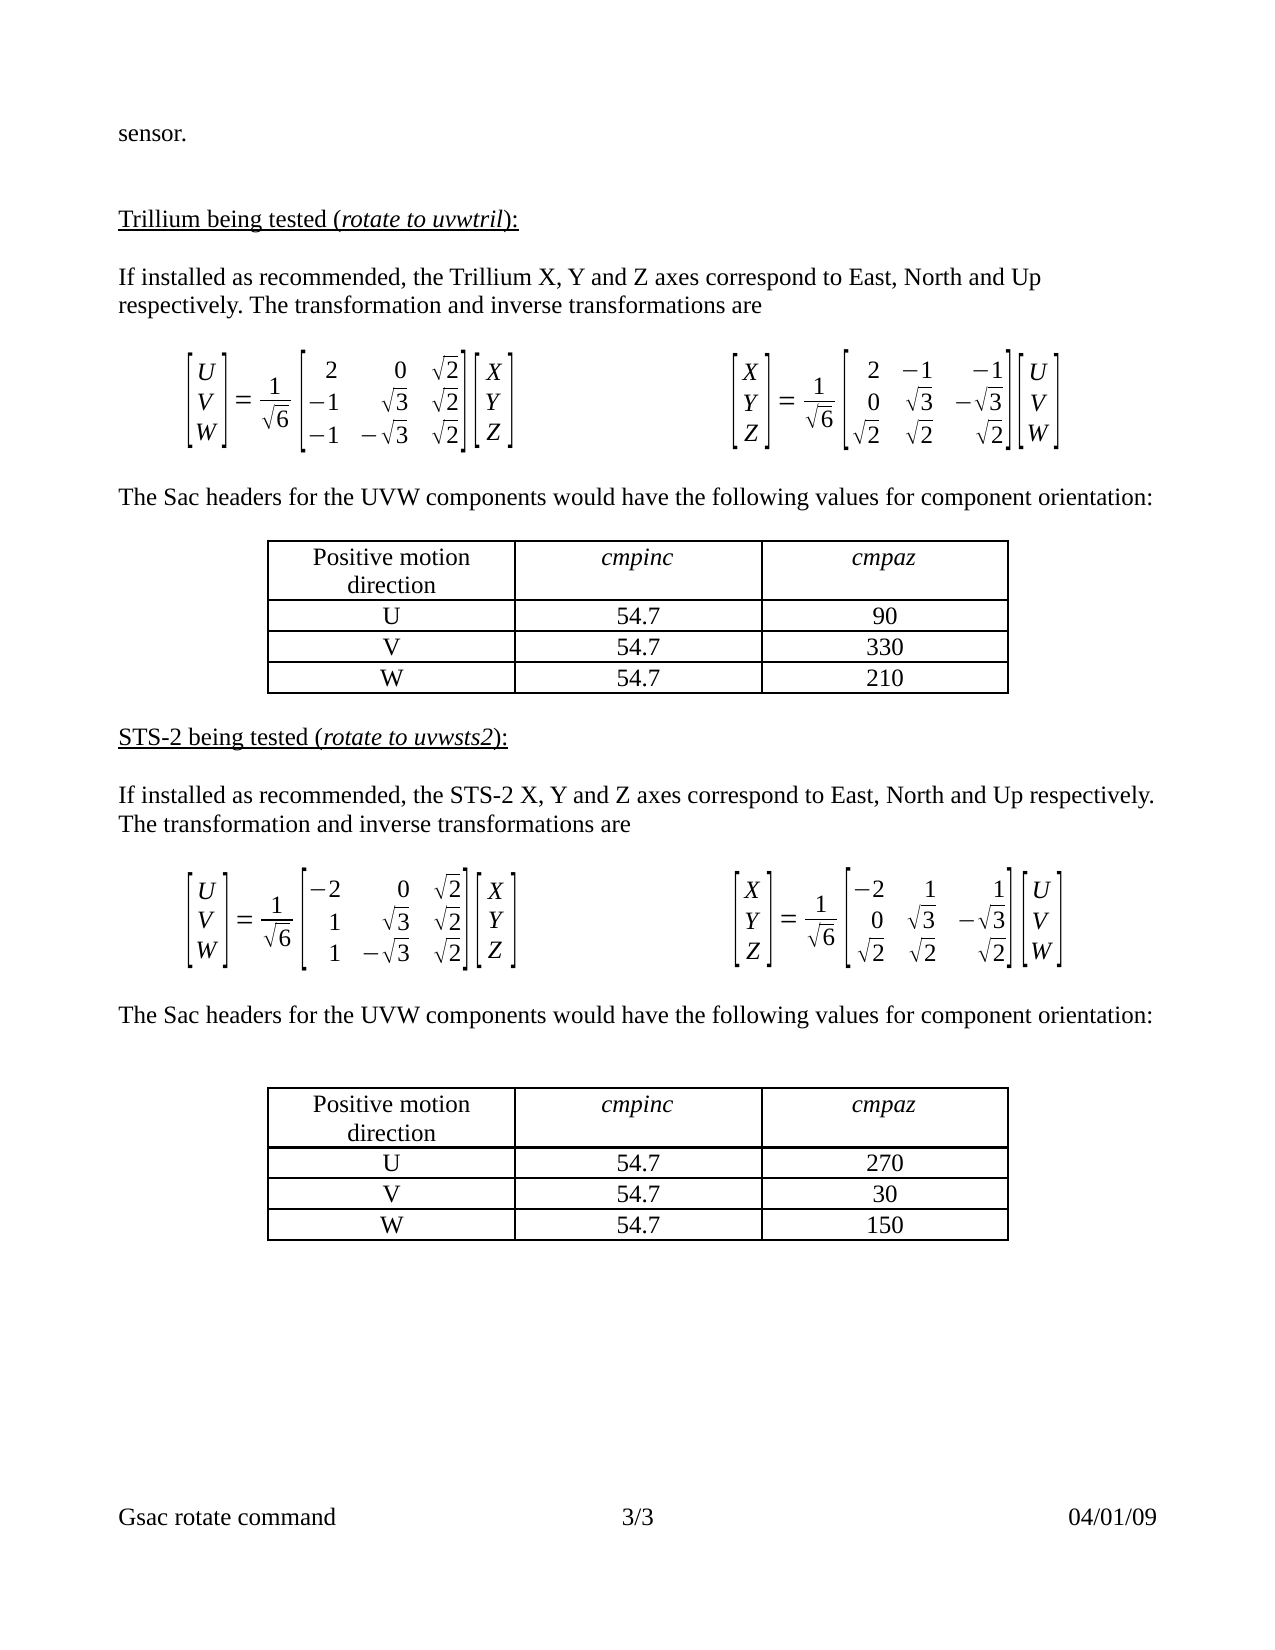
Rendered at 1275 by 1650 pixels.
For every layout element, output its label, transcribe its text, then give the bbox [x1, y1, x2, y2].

text If installed as recommended, the STS-2 X, Y and Z axes correspond to East, North and Up respectively. The transformation and inverse transformations are [118, 780, 1157, 837]
table_cell W [269, 1210, 514, 1239]
text If installed as recommended, the Trillium X, Y and Z axes correspond to East, North and Up respectively. The transformation and inverse transformations are [118, 262, 1157, 319]
table_cell V [269, 632, 514, 661]
table_cell 30 [763, 1179, 1007, 1208]
table_header cmpaz [763, 1089, 1007, 1146]
table_cell 210 [763, 663, 1007, 692]
text The Sac headers for the UVW components would have the following values for component orientation: [118, 482, 1157, 511]
table_cell W [269, 663, 514, 692]
table_cell 54.7 [516, 1149, 761, 1177]
table_cell 54.7 [516, 632, 761, 661]
table_header Positive motion direction [269, 542, 514, 599]
table_cell 150 [763, 1210, 1007, 1239]
table_cell U [269, 601, 514, 630]
table_cell 54.7 [516, 1210, 761, 1239]
text sensor. [118, 118, 1157, 147]
table_cell 54.7 [516, 1179, 761, 1208]
table_cell 270 [763, 1149, 1007, 1177]
table_cell 54.7 [516, 663, 761, 692]
table_cell 54.7 [516, 601, 761, 630]
text Trillium being tested (rotate to uvwtril): [118, 204, 1157, 233]
table_header cmpinc [516, 1089, 761, 1146]
table_cell V [269, 1179, 514, 1208]
text The Sac headers for the UVW components would have the following values for component orientation: [118, 1001, 1157, 1029]
table_header Positive motion direction [269, 1089, 514, 1146]
table_cell 90 [763, 601, 1007, 630]
table_header cmpinc [516, 542, 761, 599]
table_cell 330 [763, 632, 1007, 661]
table_header cmpaz [763, 542, 1007, 599]
table_cell U [269, 1149, 514, 1177]
text STS-2 being tested (rotate to uvwsts2): [118, 722, 1157, 751]
